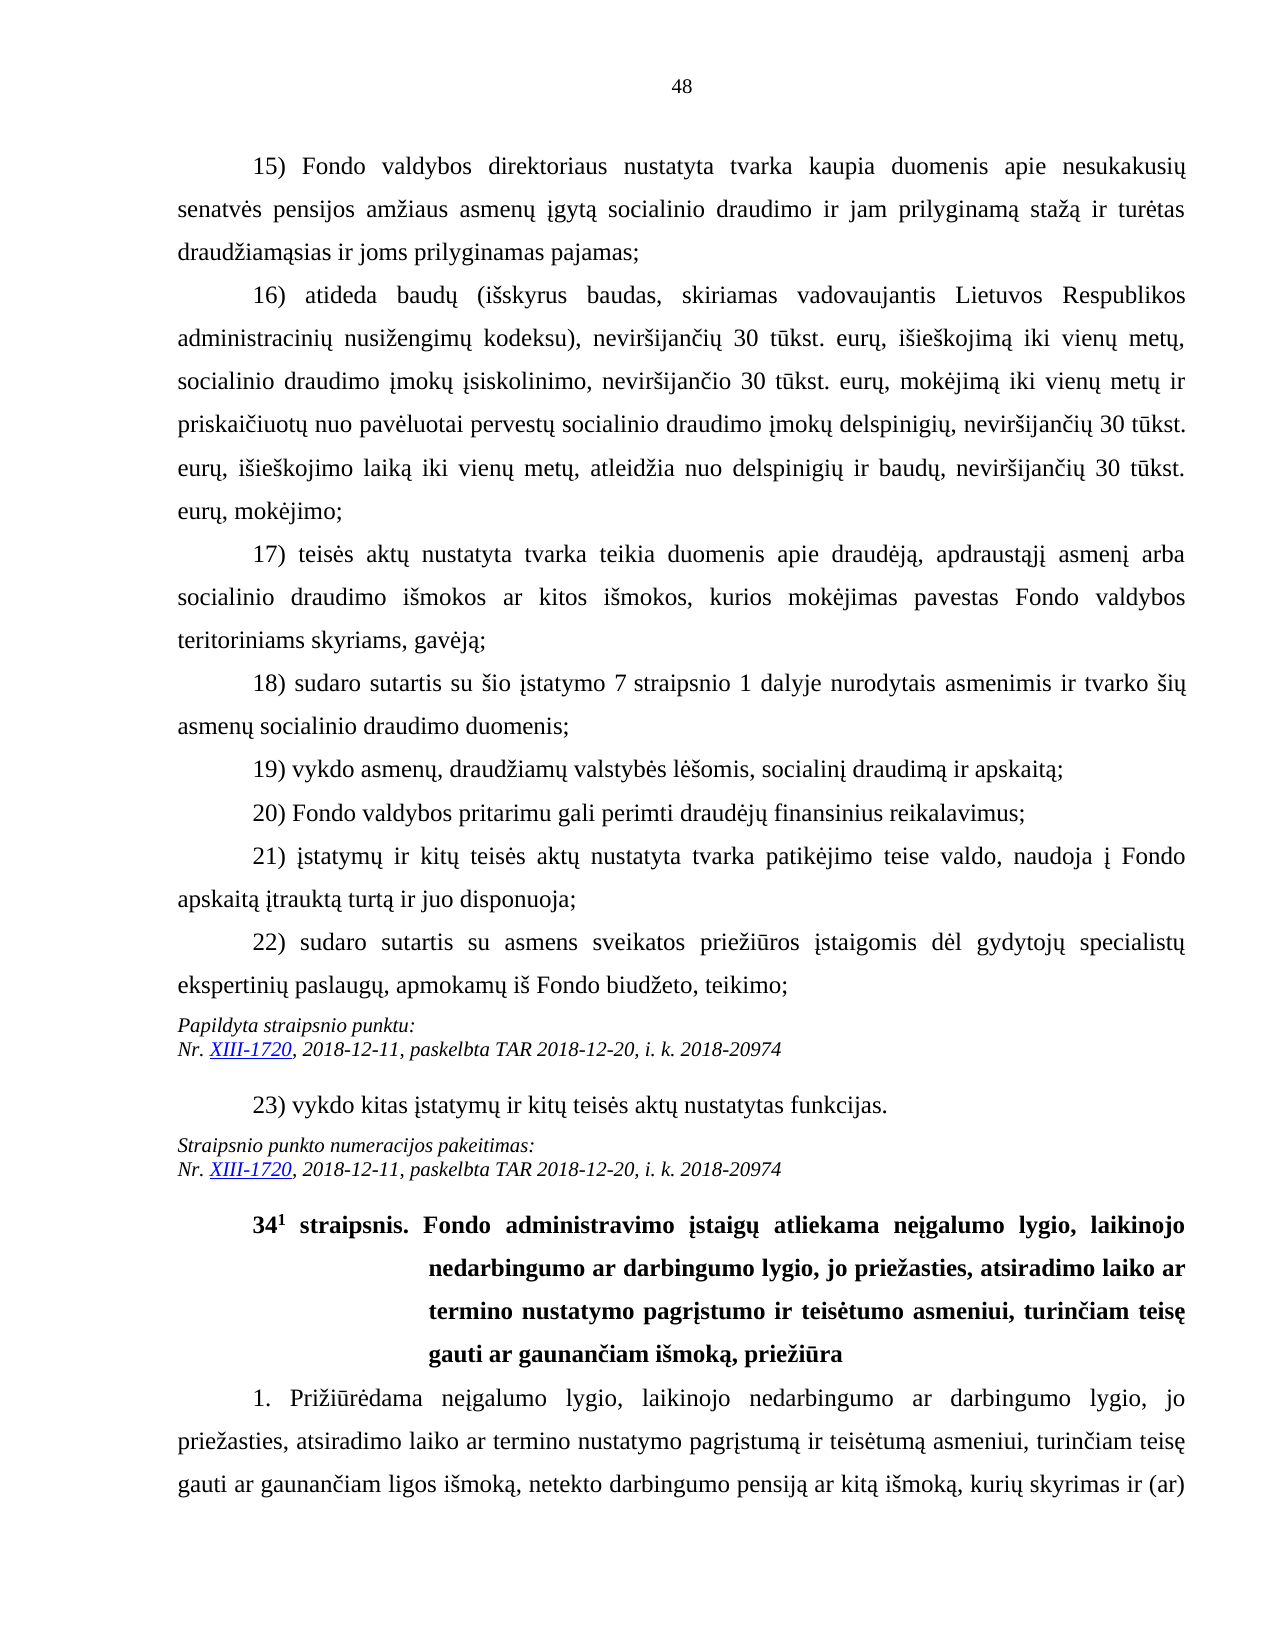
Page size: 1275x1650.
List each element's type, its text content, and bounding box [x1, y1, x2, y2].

text 16) atideda baudų (išskyrus baudas, skiriamas vadovaujantis Lietuvos Respublikos administracinių nusižengimų kodeksu), neviršijančių 30 tūkst. eurų, išieškojimą iki vienų metų, socialinio draudimo įmokų įsiskolinimo, neviršijančio 30 tūkst. eurų, mokėjimą iki vienų metų ir priskaičiuotų nuo pavėluotai pervestų socialinio draudimo įmokų delspinigių, neviršijančių 30 tūkst. eurų, išieškojimo laiką iki vienų metų, atleidžia nuo delspinigių ir baudų, neviršijančių 30 tūkst. eurų, mokėjimo; [177, 280, 1186, 524]
text 341 straipsnis. Fondo administravimo įstaigų atliekama neįgalumo lygio, laikinojo nedarbingumo ar darbingumo lygio, jo priežasties, atsiradimo laiko ar termino nustatymo pagrįstumo ir teisėtumo asmeniui, turinčiam teisę gauti ar gaunančiam išmoką, priežiūra [252, 1210, 1186, 1368]
text 18) sudaro sutartis su šio įstatymo 7 straipsnio 1 dalyje nurodytais asmenimis ir tvarko šių asmenų socialinio draudimo duomenis; [177, 668, 1186, 740]
text Nr. XIII-1720, 2018-12-11, paskelbta TAR 2018-12-20, i. k. 2018-20974 [177, 1157, 1186, 1181]
text Nr. XIII-1720, 2018-12-11, paskelbta TAR 2018-12-20, i. k. 2018-20974 [177, 1037, 1186, 1061]
text Straipsnio punkto numeracijos pakeitimas: [177, 1133, 1186, 1157]
text 19) vykdo asmenų, draudžiamų valstybės lėšomis, socialinį draudimą ir apskaitą; [177, 754, 1186, 783]
text 20) Fondo valdybos pritarimu gali perimti draudėjų finansinius reikalavimus; [177, 798, 1186, 826]
text 21) įstatymų ir kitų teisės aktų nustatyta tvarka patikėjimo teise valdo, naudoja į Fondo apskaitą įtrauktą turtą ir juo disponuoja; [177, 841, 1186, 913]
text 23) vykdo kitas įstatymų ir kitų teisės aktų nustatytas funkcijas. [177, 1090, 1186, 1119]
text 17) teisės aktų nustatyta tvarka teikia duomenis apie draudėją, apdraustąjį asmenį arba socialinio draudimo išmokos ar kitos išmokos, kurios mokėjimas pavestas Fondo valdybos teritoriniams skyriams, gavėją; [177, 539, 1186, 654]
text Papildyta straipsnio punktu: [177, 1013, 1186, 1037]
text 15) Fondo valdybos direktoriaus nustatyta tvarka kaupia duomenis apie nesukakusių senatvės pensijos amžiaus asmenų įgytą socialinio draudimo ir jam prilyginamą stažą ir turėtas draudžiamąsias ir joms prilyginamas pajamas; [177, 151, 1186, 266]
text 22) sudaro sutartis su asmens sveikatos priežiūros įstaigomis dėl gydytojų specialistų ekspertinių paslaugų, apmokamų iš Fondo biudžeto, teikimo; [177, 927, 1186, 999]
text 1. Prižiūrėdama neįgalumo lygio, laikinojo nedarbingumo ar darbingumo lygio, jo priežasties, atsiradimo laiko ar termino nustatymo pagrįstumą ir teisėtumą asmeniui, turinčiam teisę gauti ar gaunančiam ligos išmoką, netekto darbingumo pensiją ar kitą išmoką, kurių skyrimas ir (ar) [177, 1383, 1186, 1498]
